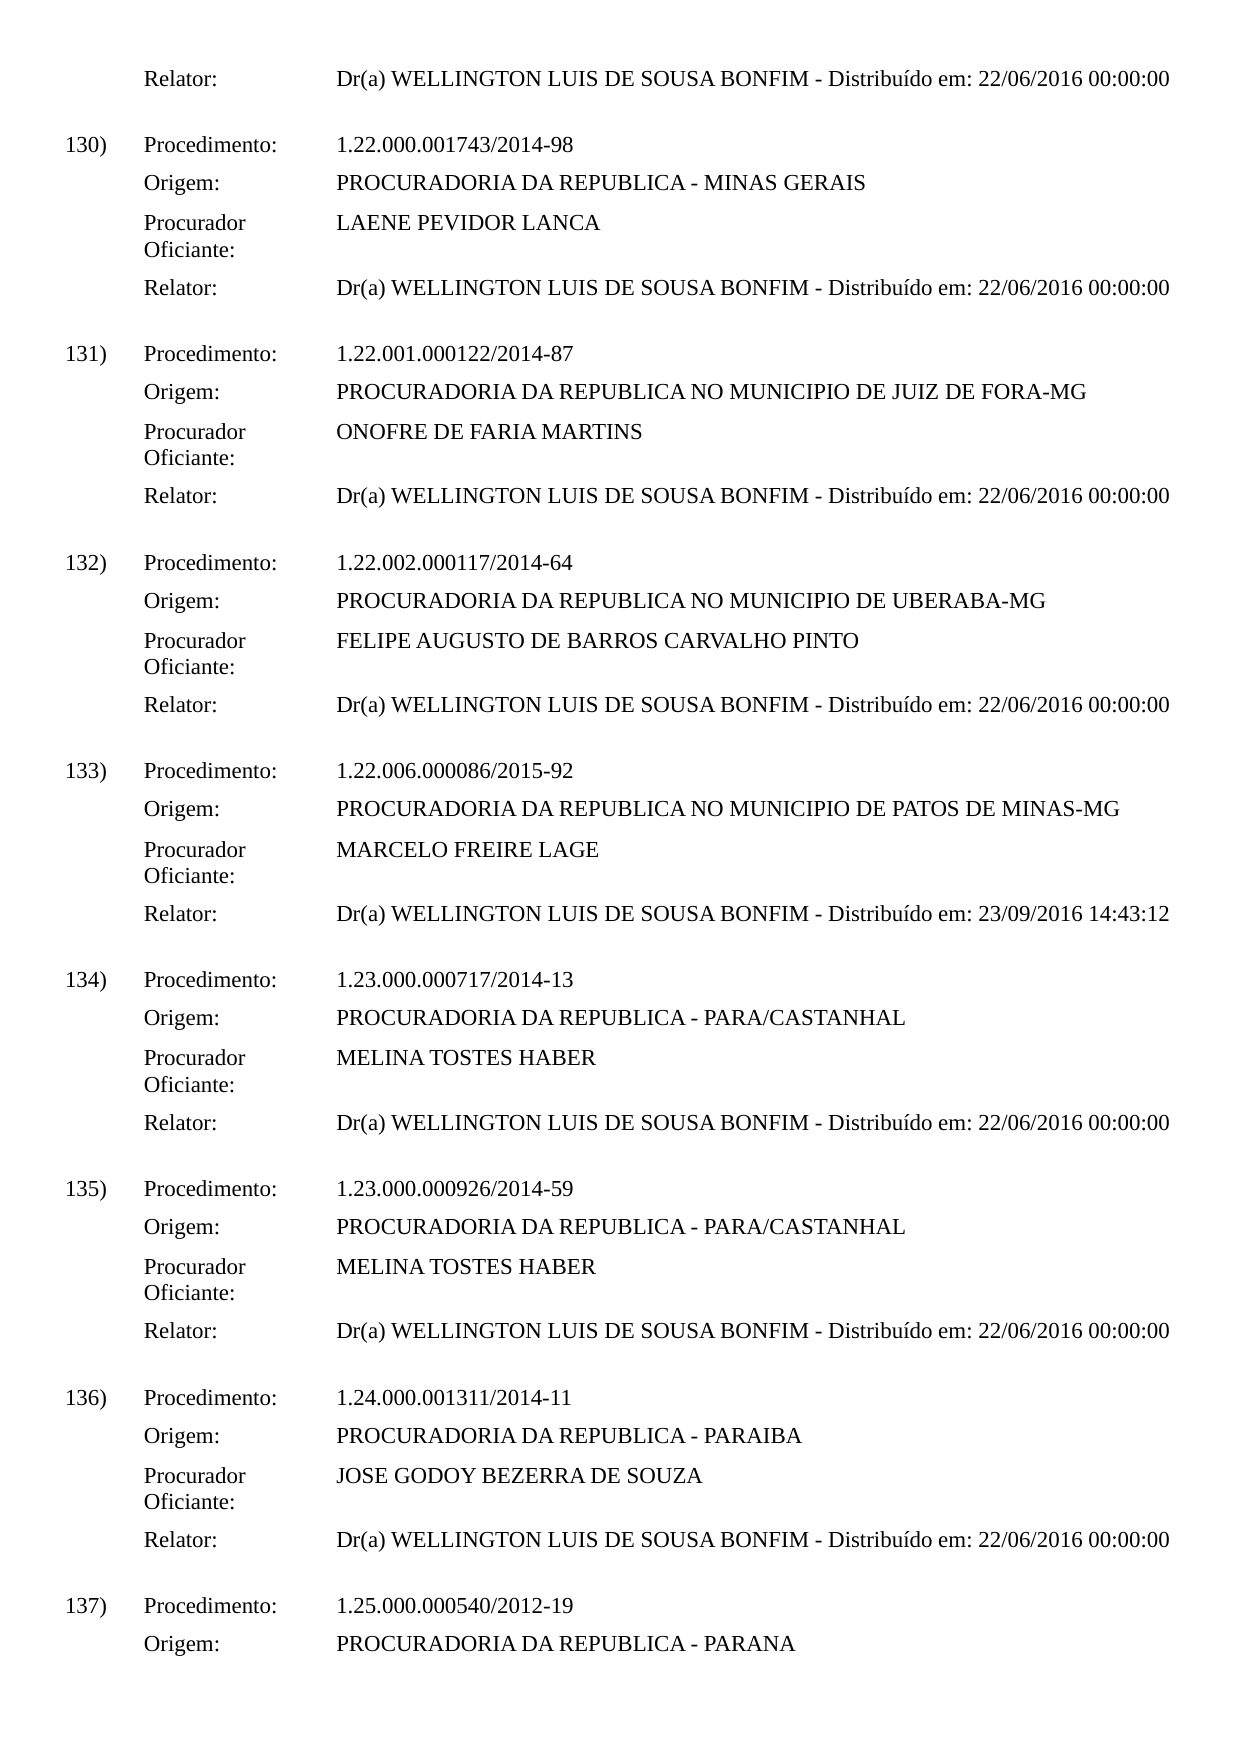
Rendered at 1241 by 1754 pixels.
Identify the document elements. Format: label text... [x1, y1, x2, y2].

table_cell Dr(a) WELLINGTON LUIS DE SOUSA BONFIM - Distribuído em: 22/06/2016 00:00:00 [330, 59, 1181, 99]
table_cell [59, 164, 138, 204]
table_header 137) [59, 1587, 138, 1625]
table_cell Dr(a) WELLINGTON LUIS DE SOUSA BONFIM - Distribuído em: 22/06/2016 00:00:00 [330, 268, 1181, 308]
table_cell Relator: [138, 477, 330, 517]
table_cell Dr(a) WELLINGTON LUIS DE SOUSA BONFIM - Distribuído em: 23/09/2016 14:43:12 [330, 894, 1181, 934]
table_header 133) [59, 752, 138, 790]
table_cell [59, 204, 138, 268]
table_cell Origem: [138, 372, 330, 412]
table_cell Relator: [138, 59, 330, 99]
table_cell Dr(a) WELLINGTON LUIS DE SOUSA BONFIM - Distribuído em: 22/06/2016 00:00:00 [330, 1103, 1181, 1143]
table_header Procedimento: [138, 1169, 330, 1207]
table_header Procedimento: [138, 1378, 330, 1416]
table_cell FELIPE AUGUSTO DE BARROS CARVALHO PINTO [330, 621, 1181, 685]
table_cell PROCURADORIA DA REPUBLICA - PARA/CASTANHAL [330, 999, 1181, 1039]
table_cell Origem: [138, 1416, 330, 1456]
table_cell Procurador Oficiante: [138, 204, 330, 268]
table_header 1.23.000.000717/2014-13 [330, 961, 1181, 998]
table_cell [59, 999, 138, 1039]
table_cell PROCURADORIA DA REPUBLICA NO MUNICIPIO DE PATOS DE MINAS-MG [330, 790, 1181, 830]
table_cell [59, 830, 138, 894]
table_header 132) [59, 543, 138, 581]
table_cell PROCURADORIA DA REPUBLICA NO MUNICIPIO DE UBERABA-MG [330, 581, 1181, 621]
table_cell Procurador Oficiante: [138, 1248, 330, 1312]
table_cell Dr(a) WELLINGTON LUIS DE SOUSA BONFIM - Distribuído em: 22/06/2016 00:00:00 [330, 477, 1181, 517]
table_cell [59, 581, 138, 621]
table_cell PROCURADORIA DA REPUBLICA - MINAS GERAIS [330, 164, 1181, 204]
table_cell Origem: [138, 790, 330, 830]
table_cell [59, 1103, 138, 1143]
table_header 1.22.006.000086/2015-92 [330, 752, 1181, 790]
table_cell Relator: [138, 894, 330, 934]
table_header Procedimento: [138, 334, 330, 372]
table_header Procedimento: [138, 961, 330, 998]
table_cell PROCURADORIA DA REPUBLICA - PARAIBA [330, 1416, 1181, 1456]
table_cell LAENE PEVIDOR LANCA [330, 204, 1181, 268]
table_header Procedimento: [138, 543, 330, 581]
table_cell [59, 894, 138, 934]
table_cell [59, 1416, 138, 1456]
table_header 134) [59, 961, 138, 998]
table_header 1.22.001.000122/2014-87 [330, 334, 1181, 372]
table_cell Procurador Oficiante: [138, 413, 330, 477]
table_header Procedimento: [138, 126, 330, 163]
table_cell [59, 413, 138, 477]
table_header 135) [59, 1169, 138, 1207]
table_cell Origem: [138, 581, 330, 621]
table_cell MELINA TOSTES HABER [330, 1248, 1181, 1312]
table_header 1.24.000.001311/2014-11 [330, 1378, 1181, 1416]
table_cell JOSE GODOY BEZERRA DE SOUZA [330, 1456, 1181, 1520]
table_cell Relator: [138, 268, 330, 308]
table_cell Procurador Oficiante: [138, 1456, 330, 1520]
table_cell [59, 1207, 138, 1247]
table_header 1.25.000.000540/2012-19 [330, 1587, 1181, 1625]
table_header Procedimento: [138, 1587, 330, 1625]
table_cell Relator: [138, 1520, 330, 1561]
table_cell PROCURADORIA DA REPUBLICA NO MUNICIPIO DE JUIZ DE FORA-MG [330, 372, 1181, 412]
table_cell [59, 1248, 138, 1312]
table_header 1.22.000.001743/2014-98 [330, 126, 1181, 163]
table_cell Dr(a) WELLINGTON LUIS DE SOUSA BONFIM - Distribuído em: 22/06/2016 00:00:00 [330, 1312, 1181, 1352]
table_cell [59, 1039, 138, 1103]
table_cell [59, 1456, 138, 1520]
table_cell Procurador Oficiante: [138, 1039, 330, 1103]
table_cell [59, 372, 138, 412]
table_cell Origem: [138, 1625, 330, 1665]
table_cell [59, 59, 138, 99]
table_cell [59, 621, 138, 685]
table_header 1.22.002.000117/2014-64 [330, 543, 1181, 581]
table_cell Origem: [138, 164, 330, 204]
table_cell Origem: [138, 999, 330, 1039]
table_cell [59, 1520, 138, 1561]
table_cell MARCELO FREIRE LAGE [330, 830, 1181, 894]
table_cell PROCURADORIA DA REPUBLICA - PARANA [330, 1625, 1181, 1665]
table_cell MELINA TOSTES HABER [330, 1039, 1181, 1103]
table_cell Procurador Oficiante: [138, 830, 330, 894]
table_cell Relator: [138, 1312, 330, 1352]
table_cell [59, 790, 138, 830]
table_cell Origem: [138, 1207, 330, 1247]
table_header 130) [59, 126, 138, 163]
table_cell PROCURADORIA DA REPUBLICA - PARA/CASTANHAL [330, 1207, 1181, 1247]
table_cell Dr(a) WELLINGTON LUIS DE SOUSA BONFIM - Distribuído em: 22/06/2016 00:00:00 [330, 1520, 1181, 1561]
table_header 1.23.000.000926/2014-59 [330, 1169, 1181, 1207]
table_cell [59, 1625, 138, 1665]
table_cell Procurador Oficiante: [138, 621, 330, 685]
table_cell [59, 1312, 138, 1352]
table_cell [59, 685, 138, 726]
table_cell [59, 268, 138, 308]
table_cell Dr(a) WELLINGTON LUIS DE SOUSA BONFIM - Distribuído em: 22/06/2016 00:00:00 [330, 685, 1181, 726]
table_cell ONOFRE DE FARIA MARTINS [330, 413, 1181, 477]
table_cell Relator: [138, 685, 330, 726]
table_header 136) [59, 1378, 138, 1416]
table_header 131) [59, 334, 138, 372]
table_cell [59, 477, 138, 517]
table_cell Relator: [138, 1103, 330, 1143]
table_header Procedimento: [138, 752, 330, 790]
